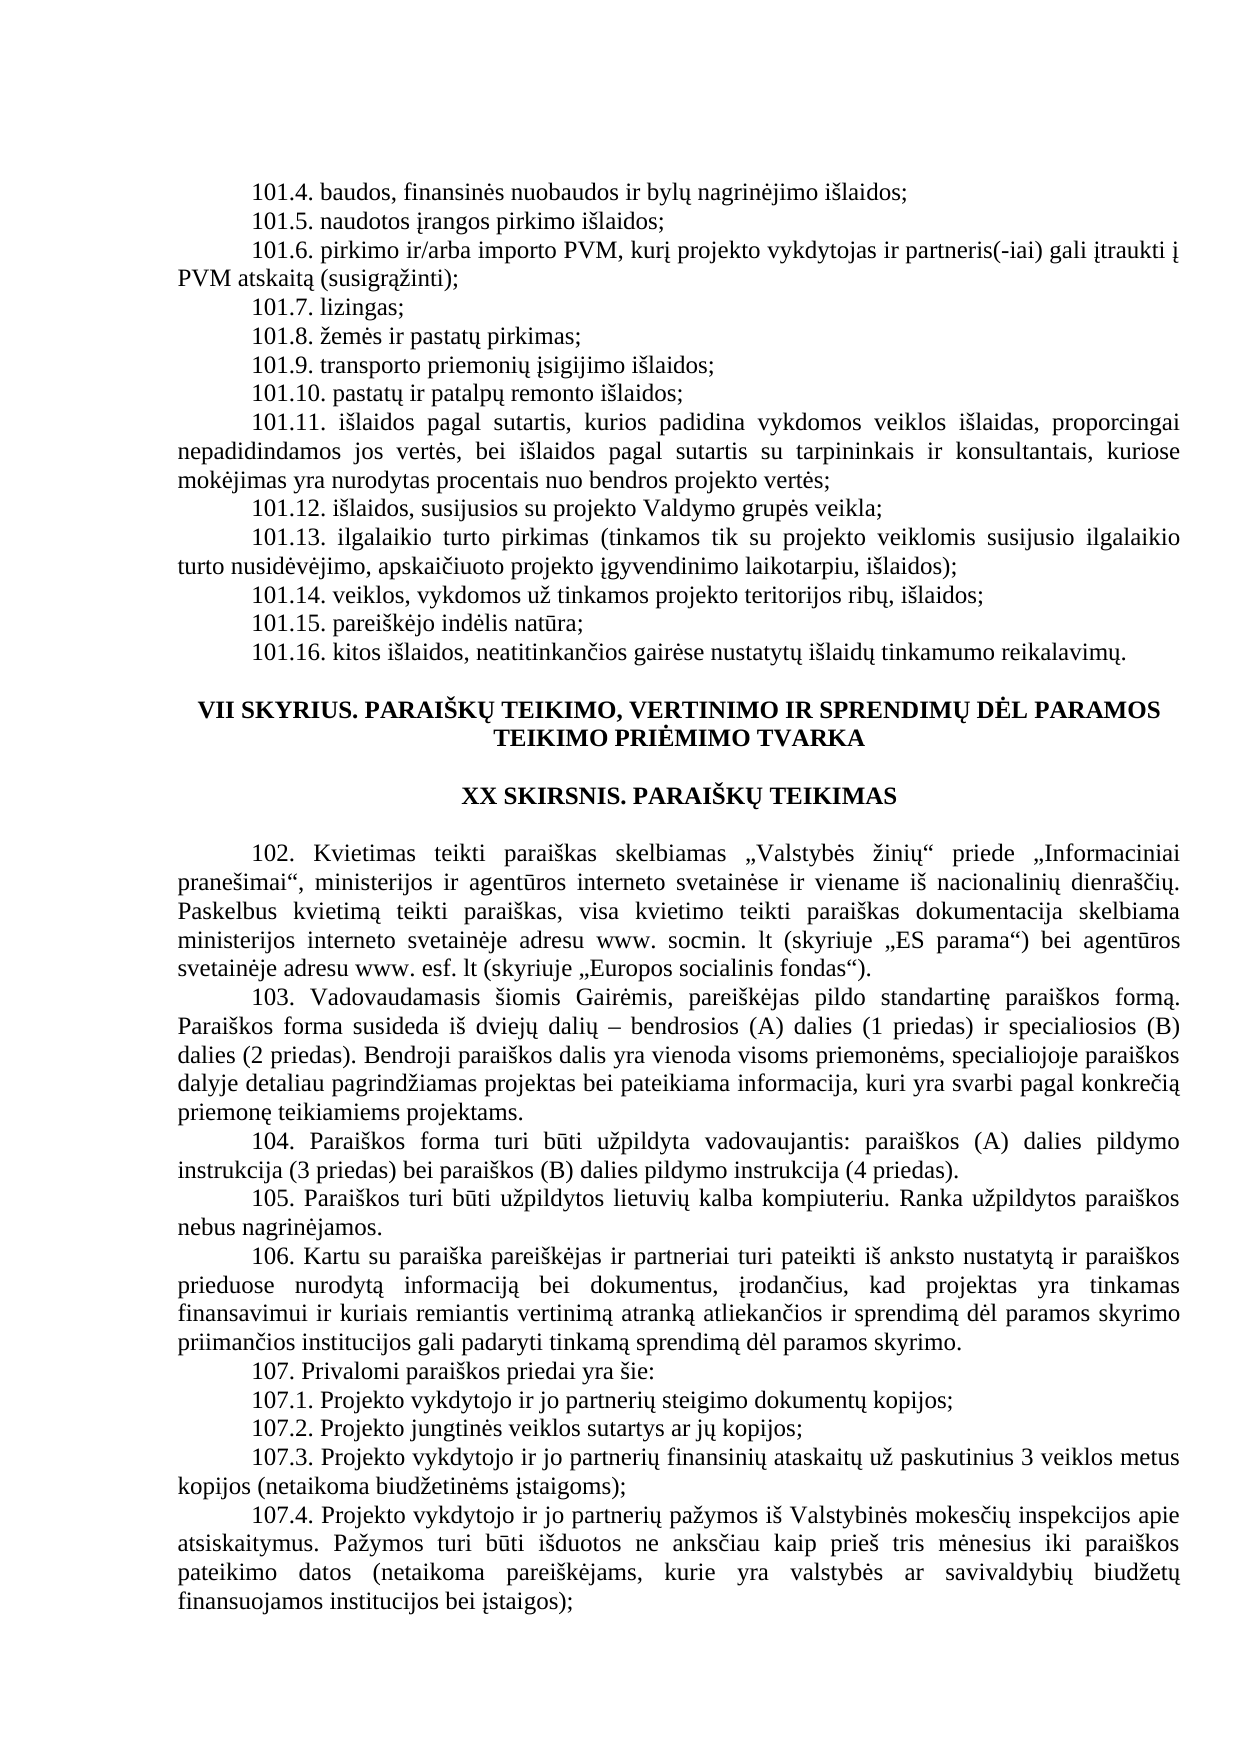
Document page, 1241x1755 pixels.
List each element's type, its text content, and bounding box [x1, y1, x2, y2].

text VII SKYRIUS. PARAIŠKŲ TEIKIMO, VERTINIMO IR SPRENDIMŲ DĖL PARAMOS TEIKIMO PRIĖMIMO TVARKA [177, 695, 1181, 752]
text XX SKIRSNIS. PARAIŠKŲ TEIKIMAS [177, 781, 1181, 810]
text 101.15. pareiškėjo indėlis natūra; [177, 608, 1181, 637]
text 107. Privalomi paraiškos priedai yra šie: [177, 1356, 1181, 1385]
text 107.1. Projekto vykdytojo ir jo partnerių steigimo dokumentų kopijos; [177, 1385, 1181, 1413]
text 105. Paraiškos turi būti užpildytos lietuvių kalba kompiuteriu. Ranka užpildytos paraiškos nebus nagrinėjamos. [177, 1183, 1181, 1241]
text 101.16. kitos išlaidos, neatitinkančios gairėse nustatytų išlaidų tinkamumo reikalavimų. [177, 637, 1181, 666]
text 106. Kartu su paraiška pareiškėjas ir partneriai turi pateikti iš anksto nustatytą ir paraiškos prieduose nurodytą informaciją bei dokumentus, įrodančius, kad projektas yra tinkamas finansavimui ir kuriais remiantis vertinimą atranką atliekančios ir sprendimą dėl paramos skyrimo priimančios institucijos gali padaryti tinkamą sprendimą dėl paramos skyrimo. [177, 1241, 1181, 1356]
text 101.10. pastatų ir patalpų remonto išlaidos; [177, 378, 1181, 407]
text 101.13. ilgalaikio turto pirkimas (tinkamos tik su projekto veiklomis susijusio ilgalaikio turto nusidėvėjimo, apskaičiuoto projekto įgyvendinimo laikotarpiu, išlaidos); [177, 522, 1181, 580]
text 101.11. išlaidos pagal sutartis, kurios padidina vykdomos veiklos išlaidas, proporcingai nepadidindamos jos vertės, bei išlaidos pagal sutartis su tarpininkais ir konsultantais, kuriose mokėjimas yra nurodytas procentais nuo bendros projekto vertės; [177, 407, 1181, 493]
text 101.7. lizingas; [177, 292, 1181, 321]
text 101.8. žemės ir pastatų pirkimas; [177, 321, 1181, 350]
text 101.5. naudotos įrangos pirkimo išlaidos; [177, 206, 1181, 235]
text 104. Paraiškos forma turi būti užpildyta vadovaujantis: paraiškos (A) dalies pildymo instrukcija (3 priedas) bei paraiškos (B) dalies pildymo instrukcija (4 priedas). [177, 1126, 1181, 1183]
text 101.14. veiklos, vykdomos už tinkamos projekto teritorijos ribų, išlaidos; [177, 580, 1181, 608]
text 101.6. pirkimo ir/arba importo PVM, kurį projekto vykdytojas ir partneris(-iai) gali įtraukti į PVM atskaitą (susigrąžinti); [177, 235, 1181, 292]
text 107.3. Projekto vykdytojo ir jo partnerių finansinių ataskaitų už paskutinius 3 veiklos metus kopijos (netaikoma biudžetinėms įstaigoms); [177, 1442, 1181, 1500]
text 107.4. Projekto vykdytojo ir jo partnerių pažymos iš Valstybinės mokesčių inspekcijos apie atsiskaitymus. Pažymos turi būti išduotos ne anksčiau kaip prieš tris mėnesius iki paraiškos pateikimo datos (netaikoma pareiškėjams, kurie yra valstybės ar savivaldybių biudžetų finansuojamos institucijos bei įstaigos); [177, 1500, 1181, 1615]
text 101.9. transporto priemonių įsigijimo išlaidos; [177, 350, 1181, 378]
text 102. Kvietimas teikti paraiškas skelbiamas „Valstybės žinių“ priede „Informaciniai pranešimai“, ministerijos ir agentūros interneto svetainėse ir viename iš nacionalinių dienraščių. Paskelbus kvietimą teikti paraiškas, visa kvietimo teikti paraiškas dokumentacija skelbiama ministerijos interneto svetainėje adresu www. socmin. lt (skyriuje „ES parama“) bei agentūros svetainėje adresu www. esf. lt (skyriuje „Europos socialinis fondas“). [177, 838, 1181, 982]
text 103. Vadovaudamasis šiomis Gairėmis, pareiškėjas pildo standartinę paraiškos formą. Paraiškos forma susideda iš dviejų dalių – bendrosios (A) dalies (1 priedas) ir specialiosios (B) dalies (2 priedas). Bendroji paraiškos dalis yra vienoda visoms priemonėms, specialiojoje paraiškos dalyje detaliau pagrindžiamas projektas bei pateikiama informacija, kuri yra svarbi pagal konkrečią priemonę teikiamiems projektams. [177, 982, 1181, 1126]
text 101.12. išlaidos, susijusios su projekto Valdymo grupės veikla; [177, 493, 1181, 522]
text 107.2. Projekto jungtinės veiklos sutartys ar jų kopijos; [177, 1413, 1181, 1442]
text 101.4. baudos, finansinės nuobaudos ir bylų nagrinėjimo išlaidos; [177, 177, 1181, 206]
